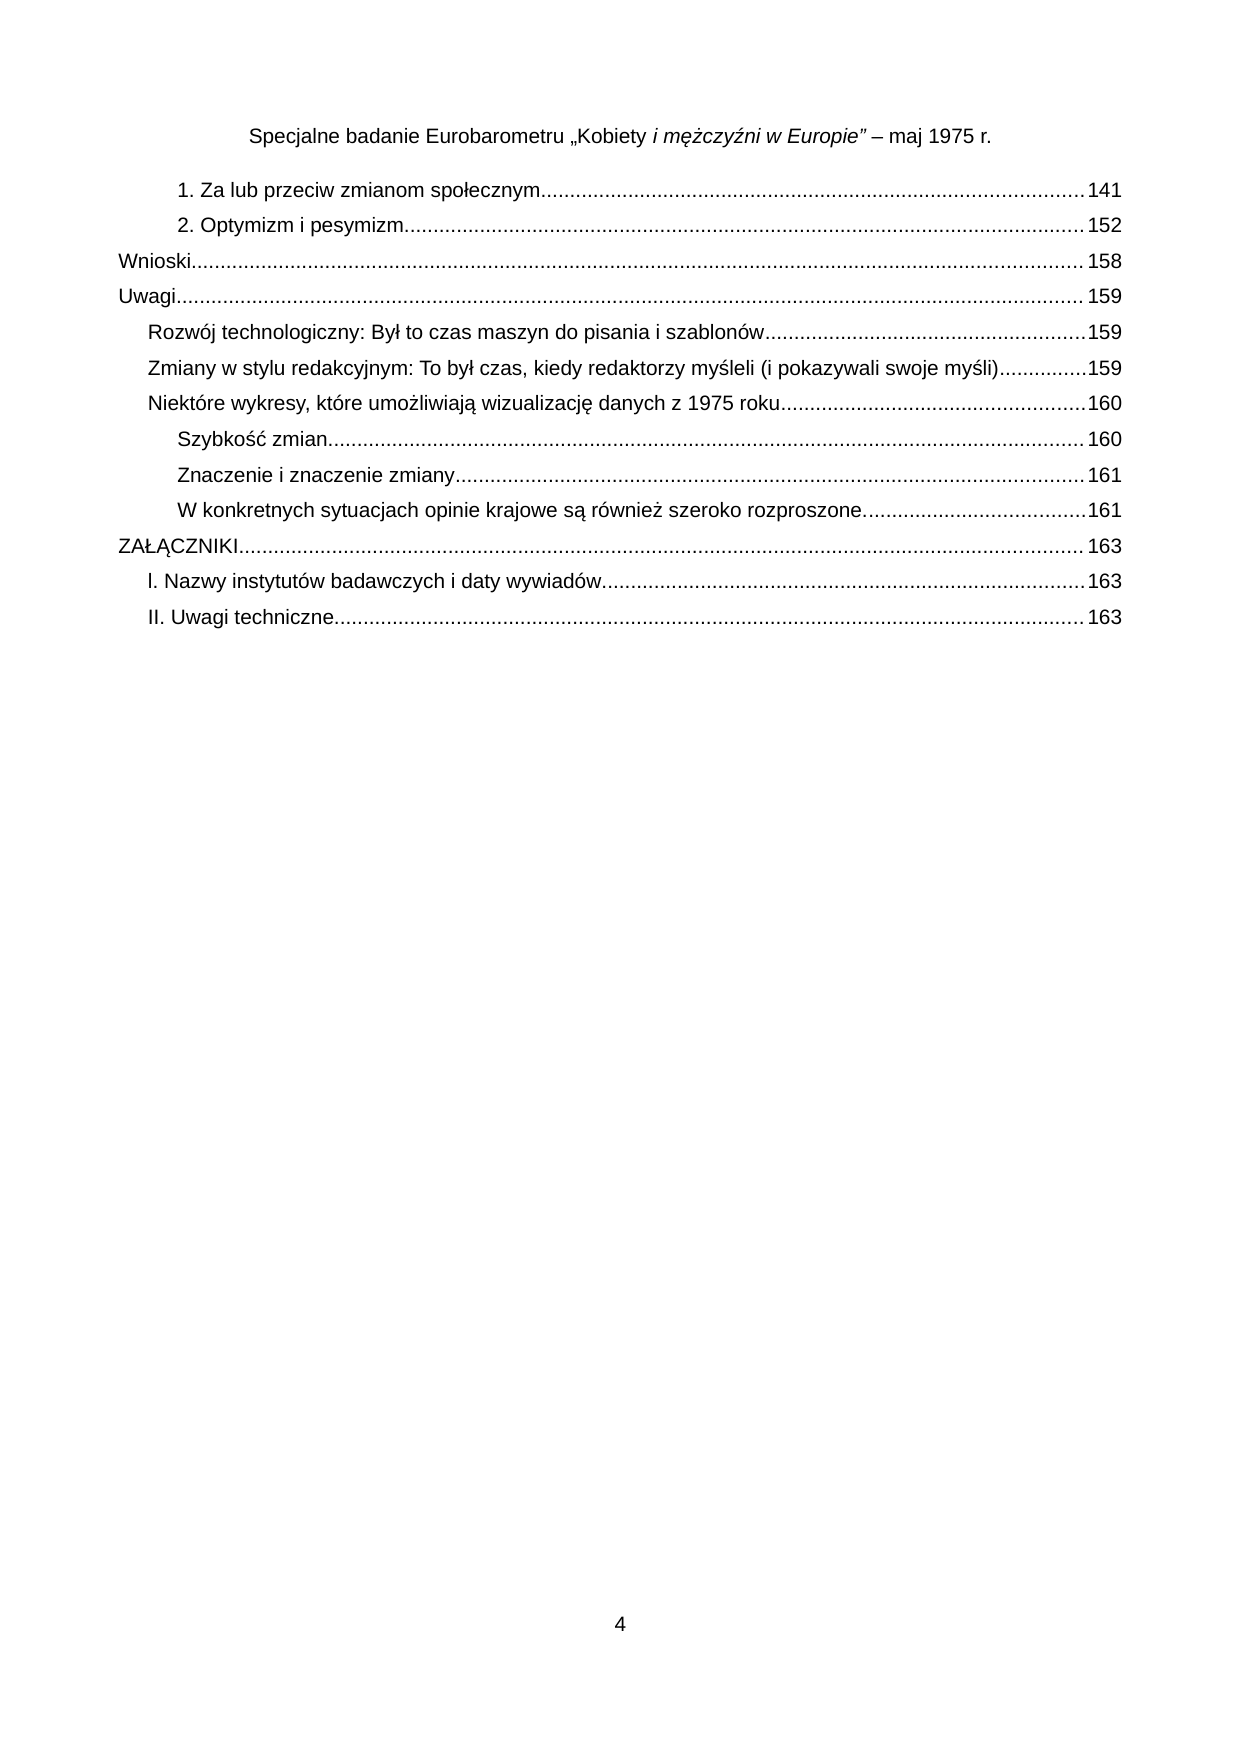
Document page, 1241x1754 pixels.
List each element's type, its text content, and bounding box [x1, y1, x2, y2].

text Rozwój technologiczny: Był to czas maszyn do pisania i szablonów 159 [148, 320, 1122, 344]
text W konkretnych sytuacjach opinie krajowe są również szeroko rozproszone. 161 [177, 498, 1122, 522]
text l. Nazwy instytutów badawczych i daty wywiadów 163 [148, 569, 1122, 593]
text Znaczenie i znaczenie zmiany 161 [177, 462, 1122, 486]
text ZAŁĄCZNIKI 163 [118, 534, 1122, 558]
text Uwagi 159 [118, 284, 1122, 308]
text Szybkość zmian 160 [177, 427, 1122, 451]
text Zmiany w stylu redakcyjnym: To był czas, kiedy redaktorzy myśleli (i pokazywali swoje myśli) 159 [148, 356, 1122, 379]
text 1. Za lub przeciw zmianom społecznym 141 [177, 177, 1122, 201]
text Niektóre wykresy, które umożliwiają wizualizację danych z 1975 roku 160 [148, 391, 1122, 415]
text 2. Optymizm i pesymizm 152 [177, 213, 1122, 237]
text Wnioski 158 [118, 249, 1122, 273]
text II. Uwagi techniczne 163 [148, 605, 1122, 629]
